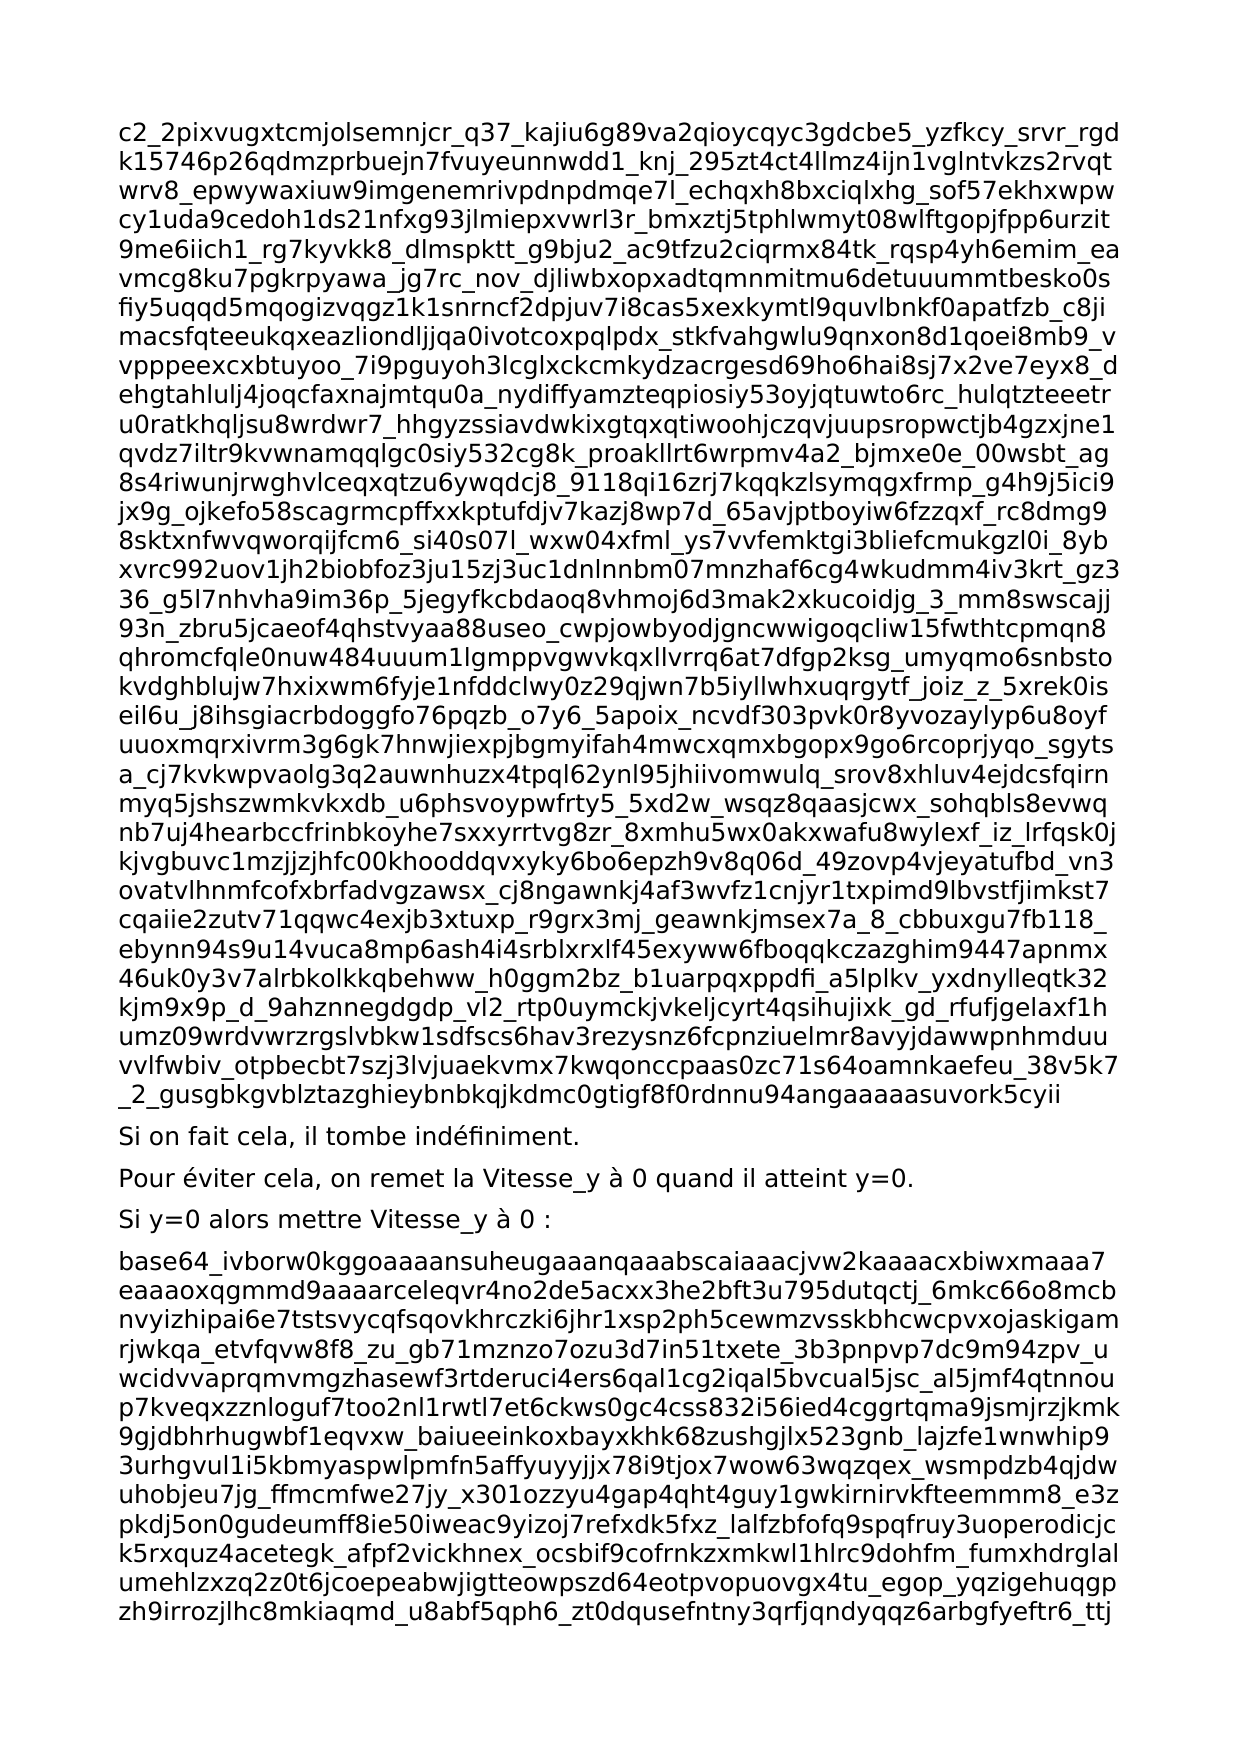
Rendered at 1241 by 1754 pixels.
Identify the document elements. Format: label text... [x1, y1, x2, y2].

text Si on fait cela, il tombe indéfiniment. [118, 1122, 1122, 1151]
text Pour éviter cela, on remet la Vitesse_y à 0 quand il atteint y=0. [118, 1164, 1122, 1193]
text c2_2pixvugxtcmjolsemnjcr_q37_kajiu6g89va2qioycqyc3gdcbe5_yzfkcy_srvr_rgdk15746p26qdmzprbuejn7fvuyeunnwdd1_knj_295zt4ct4llmz4ijn1vglntvkzs2rvqtwrv8_epwywaxiuw9imgenemrivpdnpdmqe7l_echqxh8bxciqlxhg_sof57ekhxwpwcy1uda9cedoh1ds21nfxg93jlmiepxvwrl3r_bmxztj5tphlwmyt08wlftgopjfpp6urzit9me6iich1_rg7kyvkk8_dlmspktt_g9bju2_ac9tfzu2ciqrmx84tk_rqsp4yh6emim_eavmcg8ku7pgkrpyawa_jg7rc_nov_djliwbxopxadtqmnmitmu6detuuummtbesko0sfiy5uqqd5mqogizvqgz1k1snrncf2dpjuv7i8cas5xexkymtl9quvlbnkf0apatfzb_c8jimacsfqteeukqxeazliondljjqa0ivotcoxpqlpdx_stkfvahgwlu9qnxon8d1qoei8mb9_vvpppeexcxbtuyoo_7i9pguyoh3lcglxckcmkydzacrgesd69ho6hai8sj7x2ve7eyx8_dehgtahlulj4joqcfaxnajmtqu0a_nydiffyamzteqpiosiy53oyjqtuwto6rc_hulqtzteeetru0ratkhqljsu8wrdwr7_hhgyzssiavdwkixgtqxqtiwoohjczqvjuupsropwctjb4gzxjne1qvdz7iltr9kvwnamqqlgc0siy532cg8k_proakllrt6wrpmv4a2_bjmxe0e_00wsbt_ag8s4riwunjrwghvlceqxqtzu6ywqdcj8_9118qi16zrj7kqqkzlsymqgxfrmp_g4h9j5ici9jx9g_ojkefo58scagrmcpffxxkptufdjv7kazj8wp7d_65avjptboyiw6fzzqxf_rc8dmg98sktxnfwvqworqijfcm6_si40s07l_wxw04xfml_ys7vvfemktgi3bliefcmukgzl0i_8ybxvrc992uov1jh2biobfoz3ju15zj3uc1dnlnnbm07mnzhaf6cg4wkudmm4iv3krt_gz336_g5l7nhvha9im36p_5jegyfkcbdaoq8vhmoj6d3mak2xkucoidjg_3_mm8swscajj93n_zbru5jcaeof4qhstvyaa88useo_cwpjowbyodjgncwwigoqcliw15fwthtcpmqn8qhromcfqle0nuw484uuum1lgmppvgwvkqxllvrrq6at7dfgp2ksg_umyqmo6snbstokvdghblujw7hxixwm6fyje1nfddclwy0z29qjwn7b5iyllwhxuqrgytf_joiz_z_5xrek0iseil6u_j8ihsgiacrbdoggfo76pqzb_o7y6_5apoix_ncvdf303pvk0r8yvozaylyp6u8oyfuuoxmqrxivrm3g6gk7hnwjiexpjbgmyifah4mwcxqmxbgopx9go6rcoprjyqo_sgytsa_cj7kvkwpvaolg3q2auwnhuzx4tpql62ynl95jhiivomwulq_srov8xhluv4ejdcsfqirnmyq5jshszwmkvkxdb_u6phsvoypwfrty5_5xd2w_wsqz8qaasjcwx_sohqbls8evwqnb7uj4hearbccfrinbkoyhe7sxxyrrtvg8zr_8xmhu5wx0akxwafu8wylexf_iz_lrfqsk0jkjvgbuvc1mzjjzjhfc00khooddqvxyky6bo6epzh9v8q06d_49zovp4vjeyatufbd_vn3ovatvlhnmfcofxbrfadvgzawsx_cj8ngawnkj4af3wvfz1cnjyr1txpimd9lbvstfjimkst7cqaiie2zutv71qqwc4exjb3xtuxp_r9grx3mj_geawnkjmsex7a_8_cbbuxgu7fb118_ebynn94s9u14vuca8mp6ash4i4srblxrxlf45exyww6fboqqkczazghim9447apnmx46uk0y3v7alrbkolkkqbehww_h0ggm2bz_b1uarpqxppdfi_a5lplkv_yxdnylleqtk32kjm9x9p_d_9ahznnegdgdp_vl2_rtp0uymckjvkeljcyrt4qsihujixk_gd_rfufjgelaxf1humz09wrdvwrzrgslvbkw1sdfscs6hav3rezysnz6fcpnziuelmr8avyjdawwpnhmduuvvlfwbiv_otpbecbt7szj3lvjuaekvmx7kwqonccpaas0zc71s64oamnkaefeu_38v5k7_2_gusgbkgvblztazghieybnbkqjkdmc0gtigf8f0rdnnu94angaaaaasuvork5cyii [118, 118, 1122, 1110]
text Si y=0 alors mettre Vitesse_y à 0 : [118, 1206, 1122, 1235]
text base64_ivborw0kggoaaaansuheugaaanqaaabscaiaaacjvw2kaaaacxbiwxmaaa7eaaaoxqgmmd9aaaarceleqvr4no2de5acxx3he2bft3u795dutqctj_6mkc66o8mcbnvyizhipai6e7tstsvycqfsqovkhrczki6jhr1xsp2ph5cewmzvsskbhcwcpvxojaskigamrjwkqa_etvfqvw8f8_zu_gb71mznzo7ozu3d7in51txete_3b3pnpvp7dc9m94zpv_uwcidvvaprqmvmgzhasewf3rtderuci4ers6qal1cg2iqal5bvcual5jsc_al5jmf4qtnnoup7kveqxzznloguf7too2nl1rwtl7et6ckws0gc4css832i56ied4cggrtqma9jsmjrzjkmk9gjdbhrhugwbf1eqvxw_baiueeinkoxbayxkhk68zushgjlx523gnb_lajzfe1wnwhip93urhgvul1i5kbmyaspwlpmfn5affyuyyjjx78i9tjox7wow63wqzqex_wsmpdzb4qjdwuhobjeu7jg_ffmcmfwe27jy_x301ozzyu4gap4qht4guy1gwkirnirvkfteemmm8_e3zpkdj5on0gudeumff8ie50iweac9yizoj7refxdk5fxz_lalfzbfofq9spqfruy3uoperodicjck5rxquz4acetegk_afpf2vickhnex_ocsbif9cofrnkzxmkwl1hlrc9dohfm_fumxhdrglalumehlzxzq2z0t6jcoepeabwjigtteowpszd64eotpvopuovgx4tu_egop_yqzigehuqgpzh9irrozjlhc8mkiaqmd_u8abf5qph6_zt0dqusefntny3qrfjqndyqqz6arbgfyeftr6_ttj [118, 1247, 1122, 1626]
